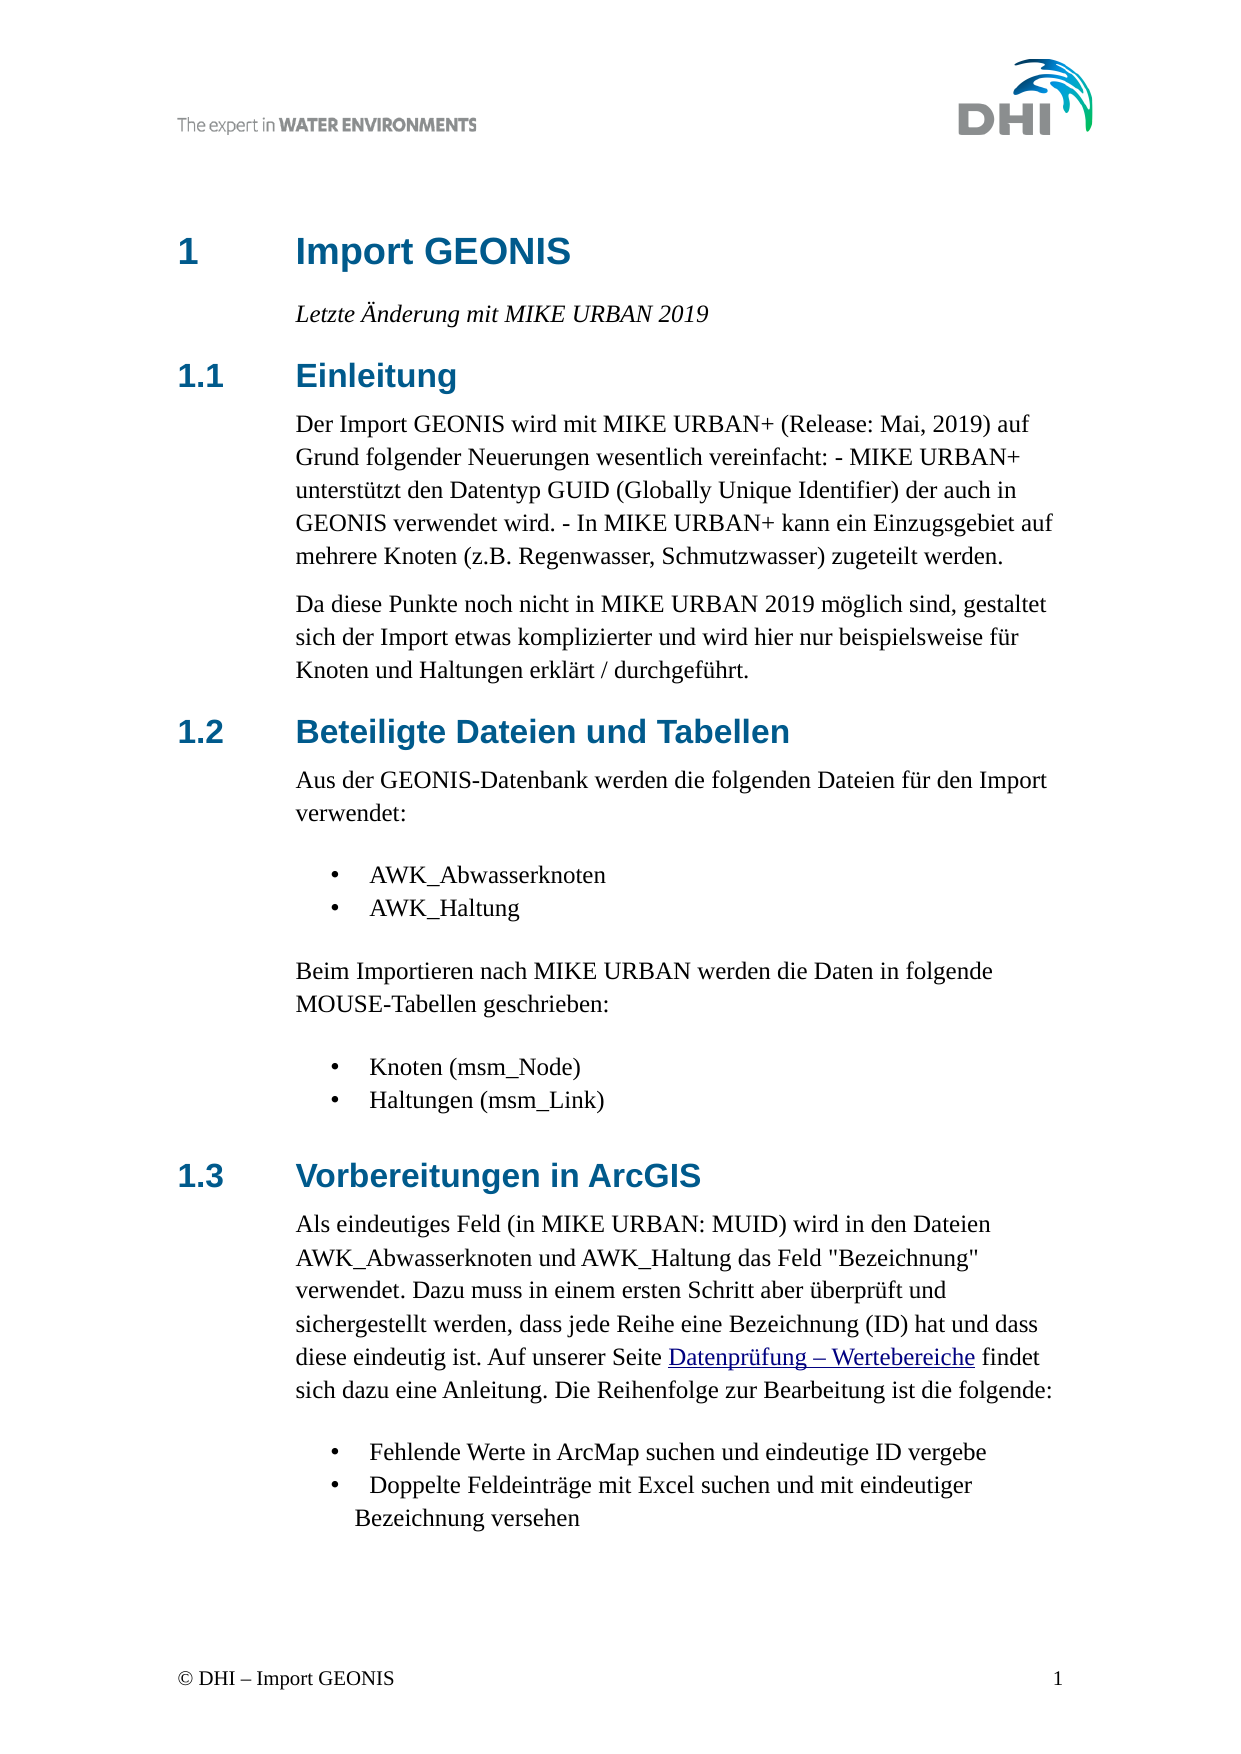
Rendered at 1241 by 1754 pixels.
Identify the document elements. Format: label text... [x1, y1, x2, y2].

list Doppelte Feldeinträge mit Excel suchen und mit eindeutiger Bezeichnung versehen [339, 1470, 1063, 1532]
subtitle Vorbereitungen in ArcGIS [177, 1156, 1063, 1195]
list AWK_Abwasserknoten [339, 861, 1063, 889]
text Letzte Änderung mit MIKE URBAN 2019 [295, 299, 1063, 328]
subtitle Import GEONIS [177, 229, 1063, 272]
text Der Import GEONIS wird mit MIKE URBAN+ (Release: Mai, 2019) auf Grund folgender Neuerungen wesentlich vereinfacht: - MIKE URBAN+ unterstützt den Datentyp GUID (Globally Unique Identifier) der auch in GEONIS verwendet wird. - In MIKE URBAN+ kann ein Einzugsgebiet auf mehrere Knoten (z.B. Regenwasser, Schmutzwasser) zugeteilt werden. [295, 409, 1063, 570]
subtitle Beteiligte Dateien und Tabellen [177, 712, 1063, 750]
list Fehlende Werte in ArcMap suchen und eindeutige ID vergebe [339, 1437, 1063, 1466]
text Da diese Punkte noch nicht in MIKE URBAN 2019 möglich sind, gestaltet sich der Import etwas komplizierter und wird hier nur beispielsweise für Knoten und Haltungen erklärt / durchgeführt. [295, 589, 1063, 684]
text Beim Importieren nach MIKE URBAN werden die Daten in folgende MOUSE-Tabellen geschrieben: [295, 956, 1063, 1018]
subtitle Einleitung [177, 356, 1063, 394]
text Aus der GEONIS-Datenbank werden die folgenden Dateien für den Import verwendet: [295, 765, 1063, 827]
list Haltungen (msm_Link) [339, 1085, 1063, 1113]
list Knoten (msm_Node) [339, 1052, 1063, 1080]
text Als eindeutiges Feld (in MIKE URBAN: MUID) wird in den Dateien AWK_Abwasserknoten und AWK_Haltung das Feld "Bezeichnung" verwendet. Dazu muss in einem ersten Schritt aber überprüft und sichergestellt werden, dass jede Reihe eine Bezeichnung (ID) hat und dass diese eindeutig ist. Auf unserer Seite Datenprüfung – Wertebereiche findet sich dazu eine Anleitung. Die Reihenfolge zur Bearbeitung ist die folgende: [295, 1209, 1063, 1403]
picture [958, 59, 1093, 135]
list AWK_Haltung [339, 893, 1063, 922]
picture [177, 117, 477, 135]
